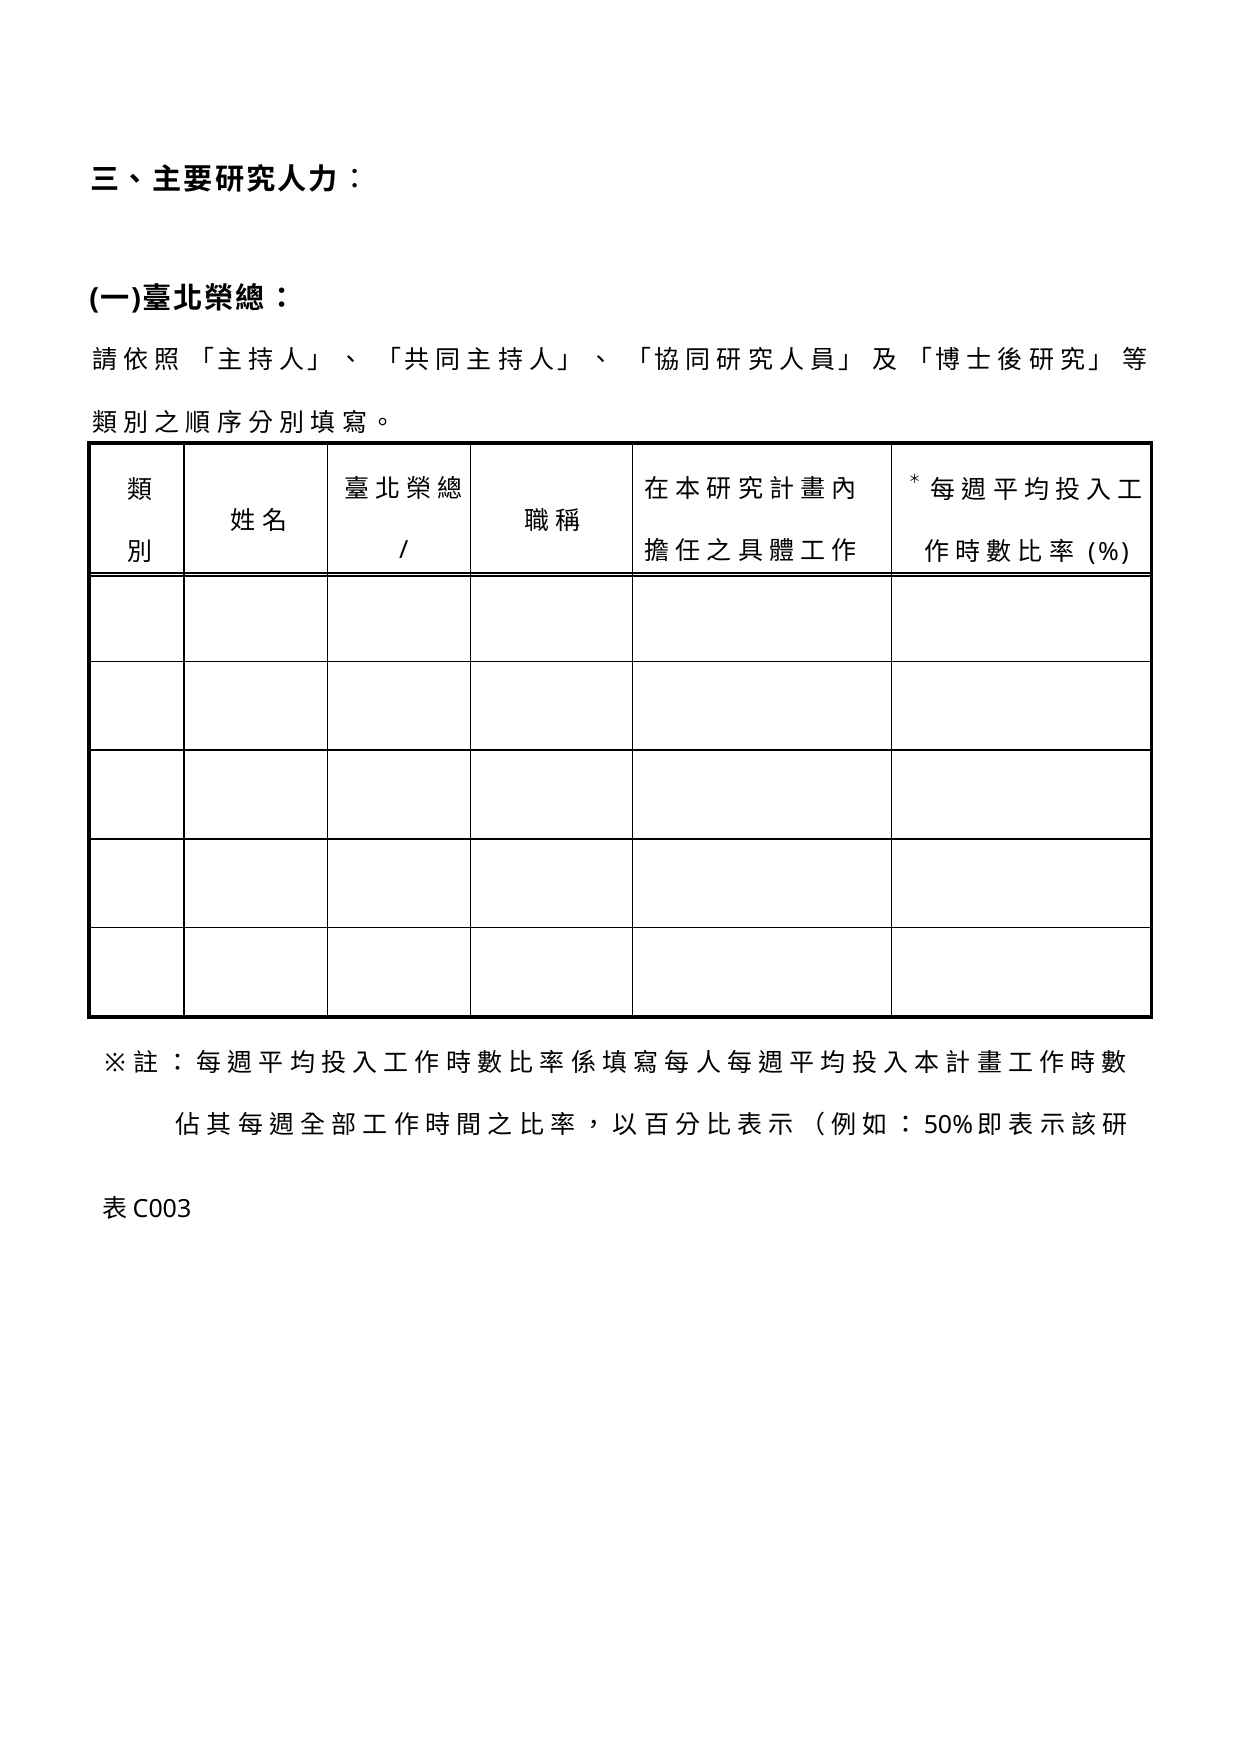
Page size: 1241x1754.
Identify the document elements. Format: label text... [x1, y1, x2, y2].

table_header 職稱 [471, 445, 632, 572]
table_cell [471, 662, 632, 749]
table_cell [892, 840, 1150, 927]
table_cell [91, 751, 183, 838]
table_header 在本研究計畫內擔任之具體工作性質、項目及範圍 [633, 445, 891, 572]
table_cell ※註：每週平均投入工作時數比率係填寫每人每週平均投入本計畫工作時數佔其每週全部工作時間之比率，以百分比表示（例如：50%即表示該研究人員每週投入本計畫研究工作之時數佔其每週全部工時之百分五十）。 [89, 1019, 1151, 1165]
table_cell [892, 751, 1150, 838]
table_cell [328, 751, 470, 838]
table_cell [471, 840, 632, 927]
table_cell [89, 1254, 1151, 1467]
table_cell 表C003 [89, 1165, 1151, 1254]
table_header 姓名 [185, 445, 327, 572]
table_cell [892, 577, 1150, 661]
table_cell [633, 840, 891, 927]
table_cell [91, 840, 183, 927]
table_cell [328, 662, 470, 749]
table_header ＊每週平均投入工作時數比率(%) [892, 445, 1150, 572]
table_cell [633, 928, 891, 1015]
table_header 類 別 [91, 445, 183, 572]
table_header 臺北榮總/ 部科 [328, 445, 470, 572]
table_cell [471, 751, 632, 838]
table_cell [328, 577, 470, 661]
table_cell [185, 751, 327, 838]
table_cell [892, 928, 1150, 1015]
table_cell [471, 928, 632, 1015]
table_cell [185, 840, 327, 927]
table_cell [185, 577, 327, 661]
table_cell [471, 577, 632, 661]
table_cell [633, 751, 891, 838]
text 三、主要研究人力： [89, 135, 1151, 198]
table_cell [185, 662, 327, 749]
table_cell [328, 928, 470, 1015]
table_cell [91, 928, 183, 1015]
table_cell [633, 577, 891, 661]
table_cell [328, 840, 470, 927]
table_cell [892, 662, 1150, 749]
table_cell [91, 662, 183, 749]
table_cell [633, 662, 891, 749]
table_cell [185, 928, 327, 1015]
table_cell [91, 577, 183, 661]
text (一)臺北榮總： 請依照「主持人」、「共同主持人」、「協同研究人員」及「博士後研究」等類別之順序分別填寫。 [89, 254, 1151, 441]
